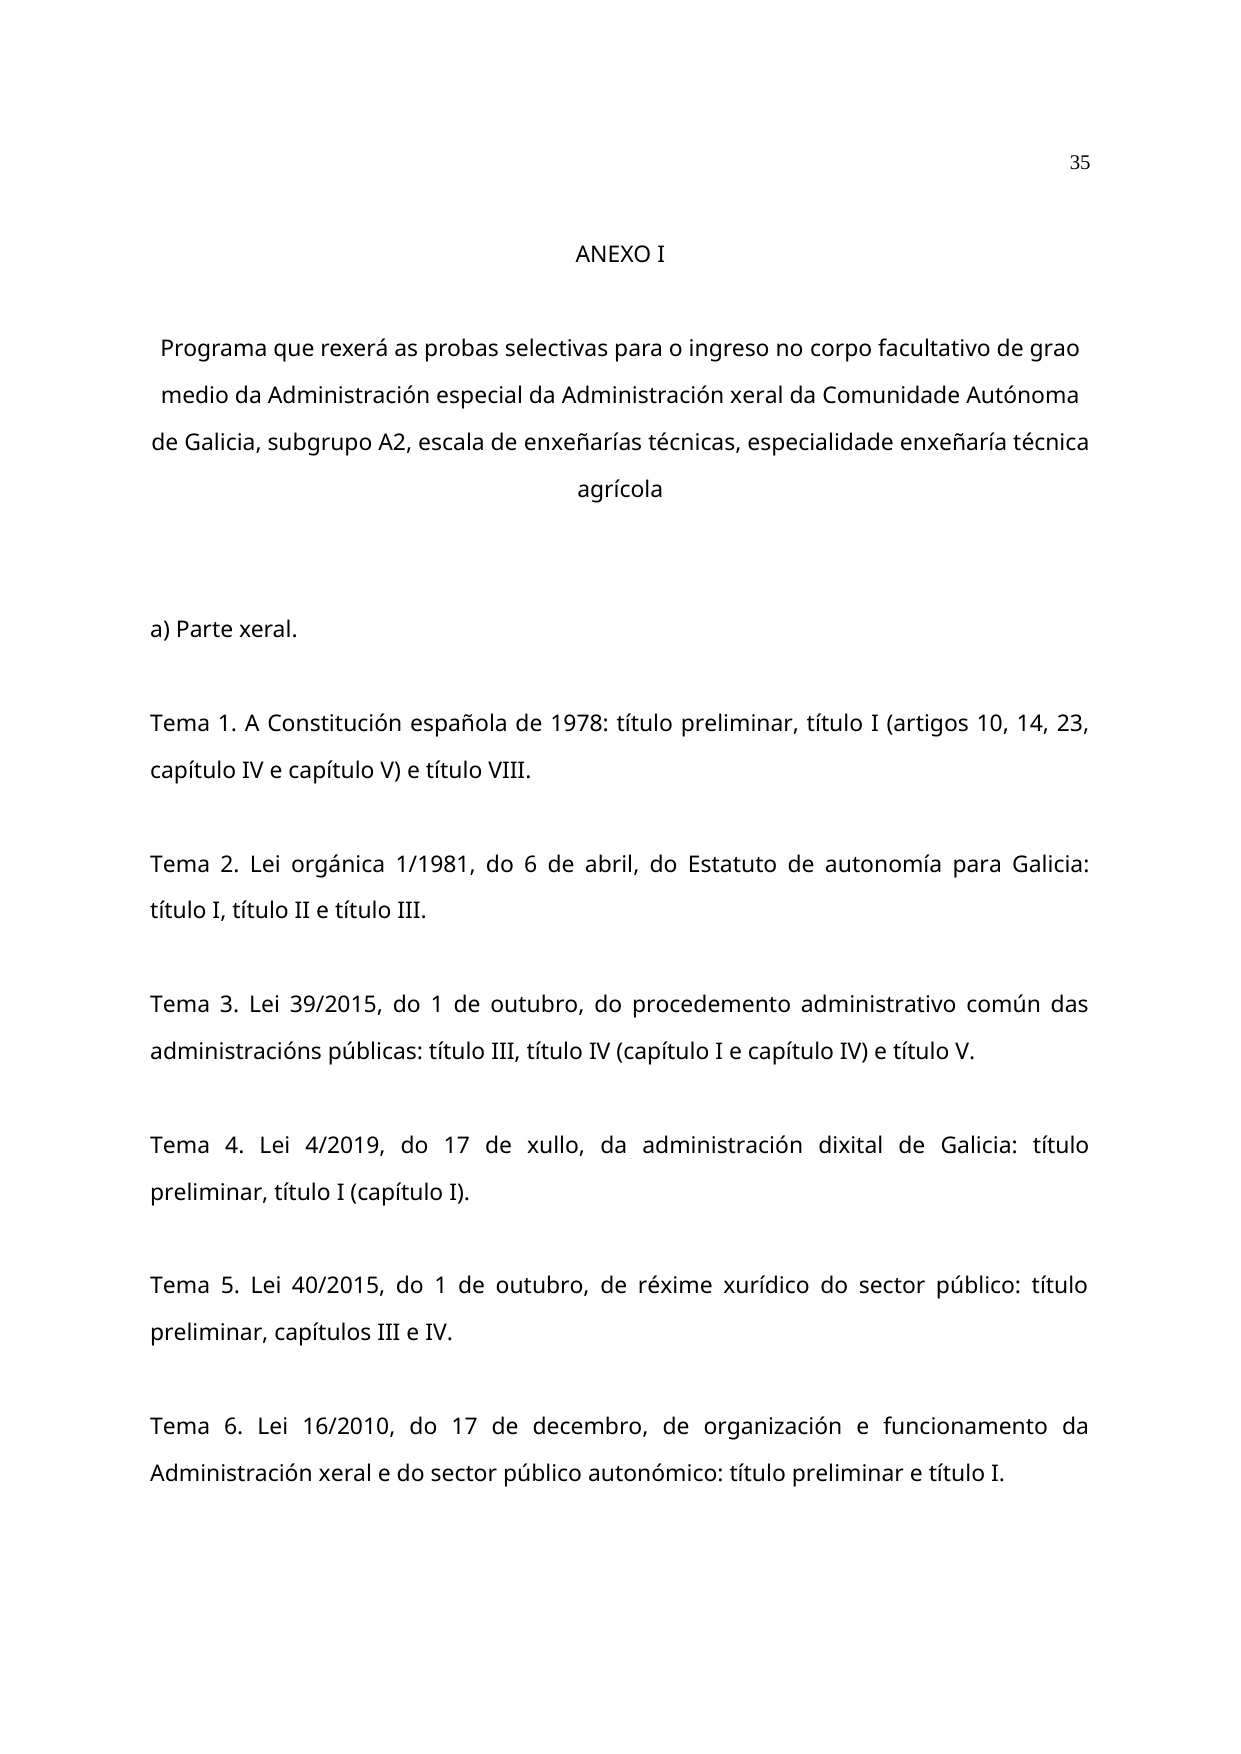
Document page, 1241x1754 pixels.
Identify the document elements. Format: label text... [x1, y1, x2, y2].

text Tema 2. Lei orgánica 1/1981, do 6 de abril, do Estatuto de autonomía para Galicia: título I, título II e título III. [150, 848, 1090, 926]
text Tema 1. A Constitución española de 1978: título preliminar, título I (artigos 10, 14, 23, capítulo IV e capítulo V) e título VIII. [150, 707, 1090, 785]
text Tema 3. Lei 39/2015, do 1 de outubro, do procedemento administrativo común das administracións públicas: título III, título IV (capítulo I e capítulo IV) e título V. [150, 988, 1090, 1066]
text a) Parte xeral. [150, 613, 1090, 644]
text Tema 4. Lei 4/2019, do 17 de xullo, da administración dixital de Galicia: título preliminar, título I (capítulo I). [150, 1129, 1090, 1207]
text Tema 6. Lei 16/2010, do 17 de decembro, de organización e funcionamento da Administración xeral e do sector público autonómico: título preliminar e título I. [150, 1410, 1090, 1488]
text Programa que rexerá as probas selectivas para o ingreso no corpo facultativo de grao medio da Administración especial da Administración xeral da Comunidade Autónoma de Galicia, subgrupo A2, escala de enxeñarías técnicas, especialidade enxeñaría técnica agrícola [150, 332, 1090, 504]
text ANEXO I [150, 238, 1090, 269]
text Tema 5. Lei 40/2015, do 1 de outubro, de réxime xurídico do sector público: título preliminar, capítulos III e IV. [150, 1269, 1090, 1348]
